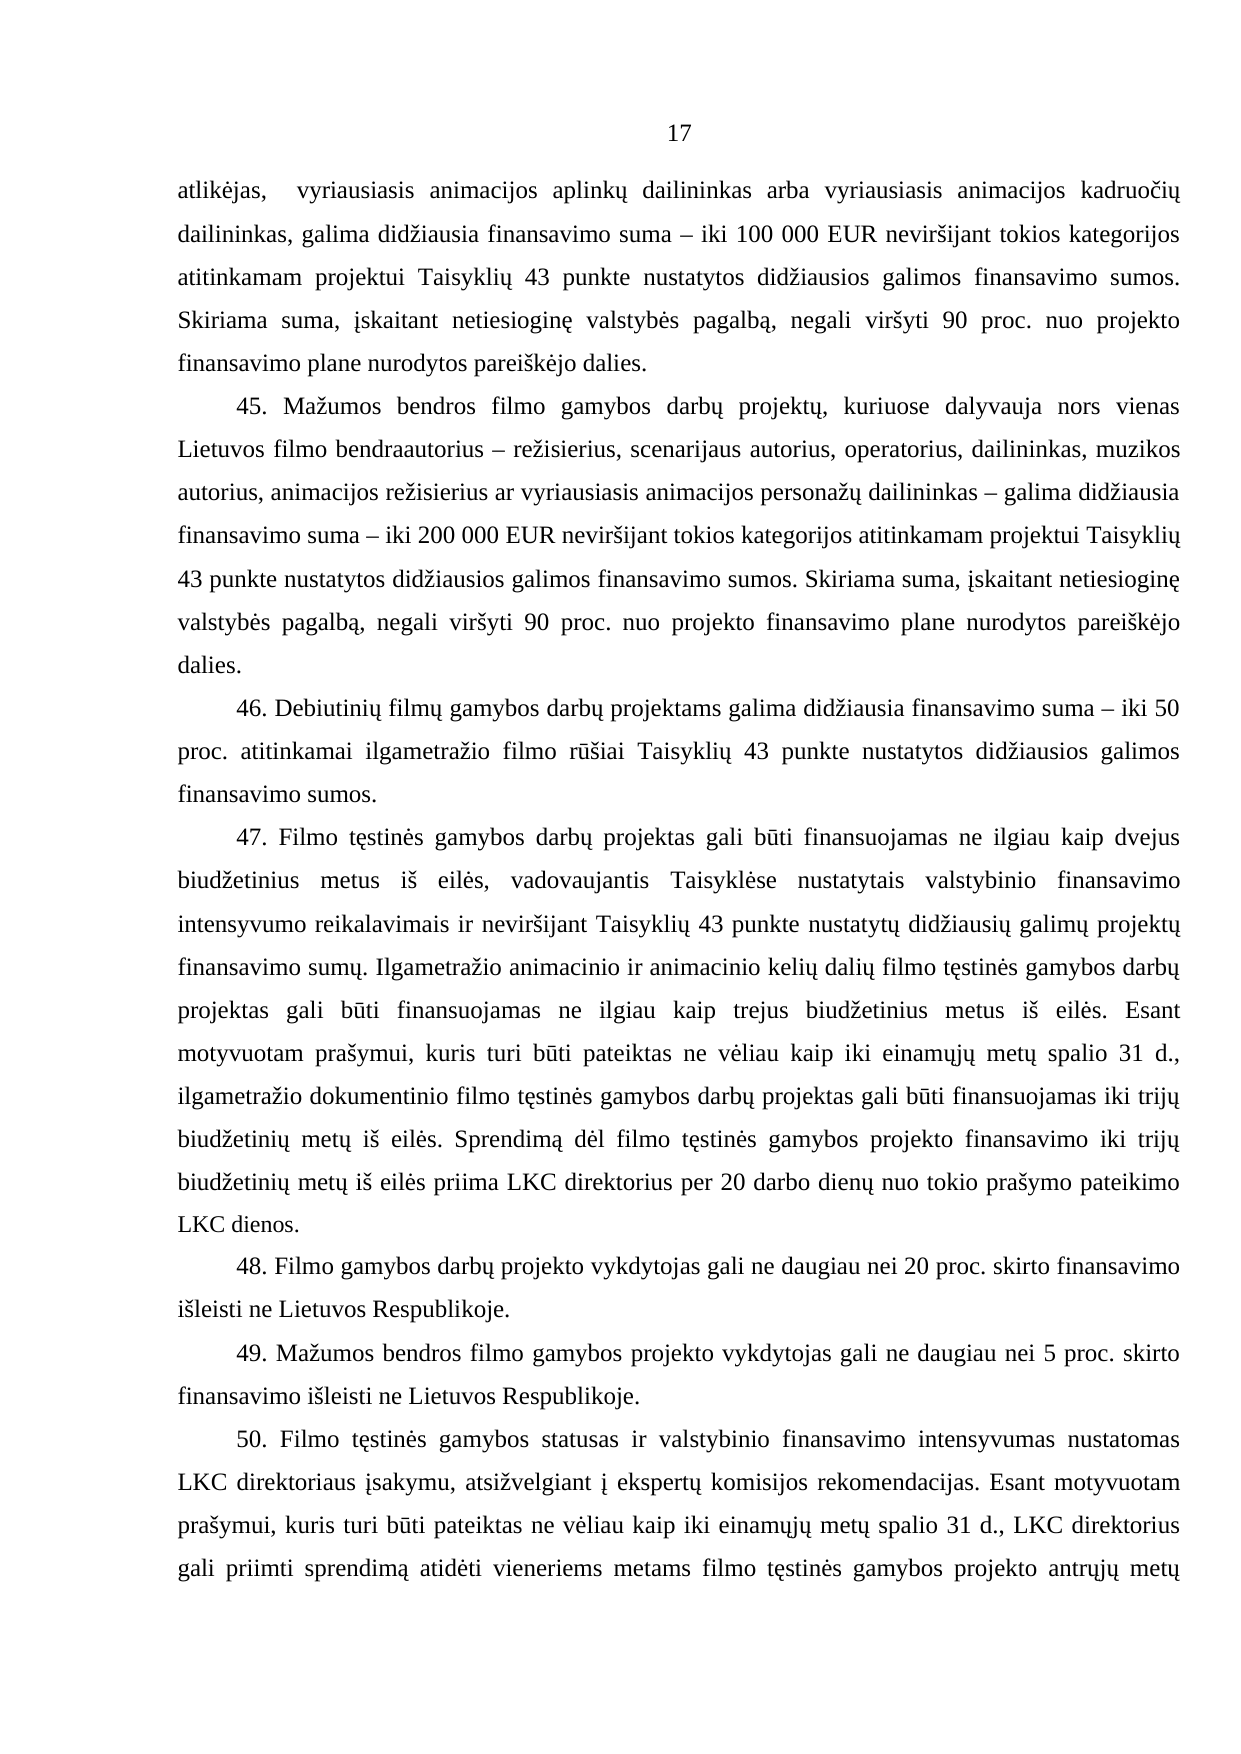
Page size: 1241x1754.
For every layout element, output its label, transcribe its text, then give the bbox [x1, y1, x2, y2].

text 48. Filmo gamybos darbų projekto vykdytojas gali ne daugiau nei 20 proc. skirto finansavimo išleisti ne Lietuvos Respublikoje. [177, 1251, 1181, 1323]
text atlikėjas, vyriausiasis animacijos aplinkų dailininkas arba vyriausiasis animacijos kadruočių dailininkas, galima didžiausia finansavimo suma – iki 100 000 EUR neviršijant tokios kategorijos atitinkamam projektui Taisyklių 43 punkte nustatytos didžiausios galimos finansavimo sumos. Skiriama suma, įskaitant netiesioginę valstybės pagalbą, negali viršyti 90 proc. nuo projekto finansavimo plane nurodytos pareiškėjo dalies. [177, 176, 1181, 377]
text 46. Debiutinių filmų gamybos darbų projektams galima didžiausia finansavimo suma – iki 50 proc. atitinkamai ilgametražio filmo rūšiai Taisyklių 43 punkte nustatytos didžiausios galimos finansavimo sumos. [177, 693, 1181, 808]
text 45. Mažumos bendros filmo gamybos darbų projektų, kuriuose dalyvauja nors vienas Lietuvos filmo bendraautorius – režisierius, scenarijaus autorius, operatorius, dailininkas, muzikos autorius, animacijos režisierius ar vyriausiasis animacijos personažų dailininkas – galima didžiausia finansavimo suma – iki 200 000 EUR neviršijant tokios kategorijos atitinkamam projektui Taisyklių 43 punkte nustatytos didžiausios galimos finansavimo sumos. Skiriama suma, įskaitant netiesioginę valstybės pagalbą, negali viršyti 90 proc. nuo projekto finansavimo plane nurodytos pareiškėjo dalies. [177, 391, 1181, 679]
text 50. Filmo tęstinės gamybos statusas ir valstybinio finansavimo intensyvumas nustatomas LKC direktoriaus įsakymu, atsižvelgiant į ekspertų komisijos rekomendacijas. Esant motyvuotam prašymui, kuris turi būti pateiktas ne vėliau kaip iki einamųjų metų spalio 31 d., LKC direktorius gali priimti sprendimą atidėti vieneriems metams filmo tęstinės gamybos projekto antrųjų metų [177, 1424, 1181, 1582]
text 47. Filmo tęstinės gamybos darbų projektas gali būti finansuojamas ne ilgiau kaip dvejus biudžetinius metus iš eilės, vadovaujantis Taisyklėse nustatytais valstybinio finansavimo intensyvumo reikalavimais ir neviršijant Taisyklių 43 punkte nustatytų didžiausių galimų projektų finansavimo sumų. Ilgametražio animacinio ir animacinio kelių dalių filmo tęstinės gamybos darbų projektas gali būti finansuojamas ne ilgiau kaip trejus biudžetinius metus iš eilės. Esant motyvuotam prašymui, kuris turi būti pateiktas ne vėliau kaip iki einamųjų metų spalio 31 d., ilgametražio dokumentinio filmo tęstinės gamybos darbų projektas gali būti finansuojamas iki trijų biudžetinių metų iš eilės. Sprendimą dėl filmo tęstinės gamybos projekto finansavimo iki trijų biudžetinių metų iš eilės priima LKC direktorius per 20 darbo dienų nuo tokio prašymo pateikimo LKC dienos. [177, 822, 1181, 1238]
text 49. Mažumos bendros filmo gamybos projekto vykdytojas gali ne daugiau nei 5 proc. skirto finansavimo išleisti ne Lietuvos Respublikoje. [177, 1338, 1181, 1409]
